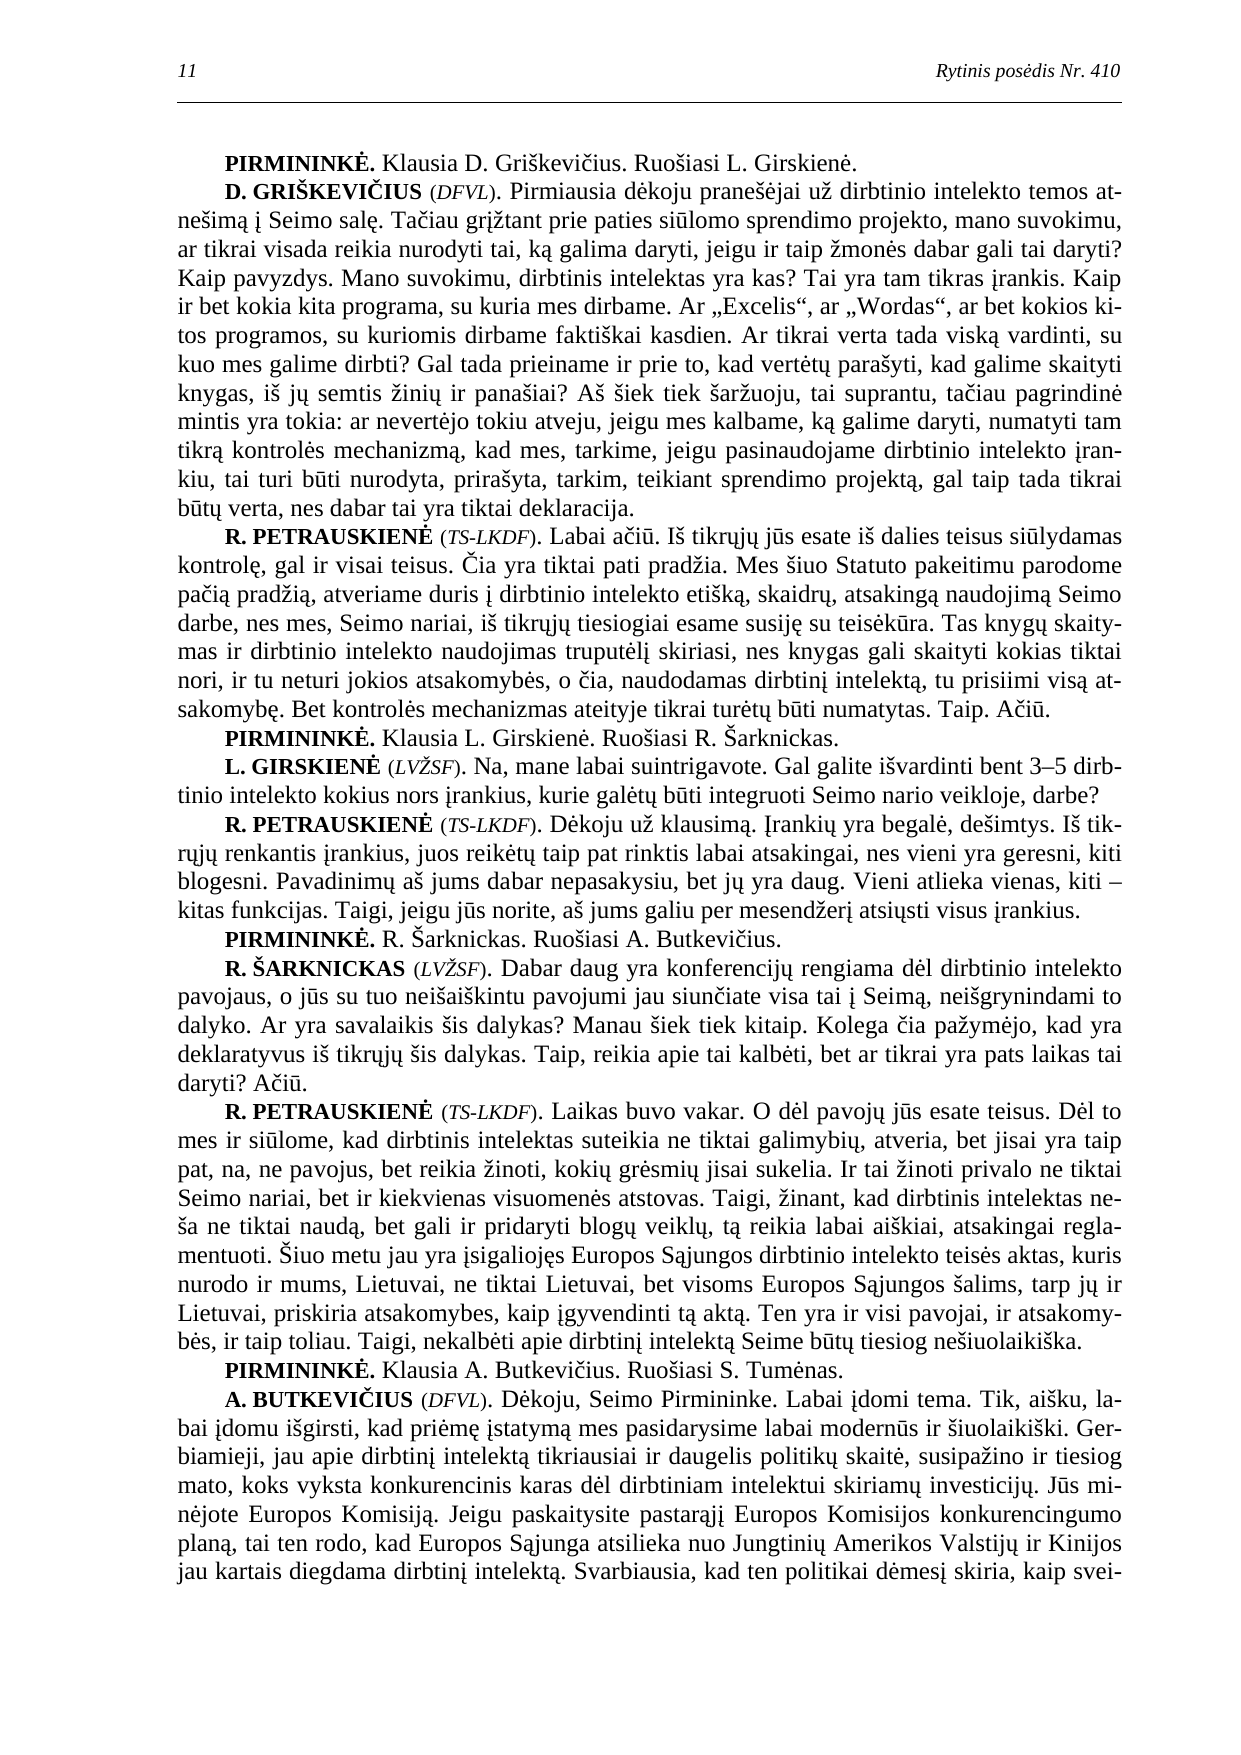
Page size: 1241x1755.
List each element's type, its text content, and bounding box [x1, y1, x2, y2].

text R. PETRAUSKIENĖ (TS-LKDF). Lai­kas bu­vo va­kar. O dėl pa­vo­jų jūs esa­te tei­sus. Dėl to mes ir siū­lo­me, kad dirb­ti­nis in­te­lek­tas su­tei­kia ne tik­tai ga­li­my­bių, at­ve­ria, bet ji­sai yra taip pat, na, ne pa­vo­jus, bet rei­kia ži­no­ti, ko­kių grės­mių ji­sai su­ke­lia. Ir tai ži­no­ti pri­va­lo ne tik­tai Sei­mo na­riai, bet ir kiek­vie­nas vi­suo­me­nės at­sto­vas. Tai­gi, ži­nant, kad dirb­ti­nis in­te­lek­tas ne­ša ne tik­tai nau­dą, bet ga­li ir pri­da­ry­ti blo­gų veik­lų, tą rei­kia la­bai aiš­kiai, at­sa­kin­gai reg­la­men­tuo­ti. Šiuo me­tu jau yra įsi­ga­lio­jęs Eu­ro­pos Są­jun­gos dirb­ti­nio in­te­lek­to tei­sės ak­tas, ku­ris nu­ro­do ir mums, Lie­tu­vai, ne tik­tai Lie­tu­vai, bet vi­soms Eu­ro­pos Są­jun­gos ša­lims, tarp jų ir Lie­tu­vai, pri­ski­ria at­sa­ko­my­bes, kaip įgy­ven­din­ti tą ak­tą. Ten yra ir vi­si pa­vo­jai, ir at­sa­ko­my­bės, ir taip to­liau. Tai­gi, ne­kal­bė­ti apie dirb­ti­nį in­te­lek­tą Sei­me bū­tų tie­siog ne­šiuo­lai­kiš­ka. [177, 1096, 1122, 1355]
text A. BUTKEVIČIUS (DFVL). Dė­ko­ju, Sei­mo Pir­mi­nin­ke. La­bai įdo­mi te­ma. Tik, aiš­ku, la­bai įdo­mu iš­girs­ti, kad pri­ėmę įsta­ty­mą mes pa­si­da­ry­si­me la­bai mo­der­nūs ir šiuo­lai­kiš­ki. Ger­bia­mie­ji, jau apie dirb­ti­nį in­te­lek­tą tik­riau­siai ir dau­ge­lis po­li­ti­kų skai­tė, su­si­pa­ži­no ir tie­siog ma­to, koks vyks­ta kon­ku­ren­ci­nis ka­ras dėl dirb­ti­niam in­te­lek­tui ski­ria­mų in­ves­ti­ci­jų. Jūs mi­nė­jo­te Eu­ro­pos Ko­mi­si­ją. Jei­gu pa­skai­ty­si­te pas­ta­rą­jį Eu­ro­pos Ko­mi­si­jos kon­ku­ren­cin­gu­mo pla­ną, tai ten ro­do, kad Eu­ro­pos Są­jun­ga at­si­lie­ka nuo Jung­ti­nių Ame­ri­kos Vals­ti­jų ir Ki­ni­jos jau kar­tais dieg­da­ma dirb­ti­nį in­te­lek­tą. Svar­biau­sia, kad ten po­li­ti­kai dė­me­sį ski­ria, kaip svei­ [177, 1384, 1122, 1585]
text R. PETRAUSKIENĖ (TS-LKDF). Dė­ko­ju už klau­si­mą. Įran­kių yra be­ga­lė, de­šim­tys. Iš tik­rų­jų ren­kan­tis įran­kius, juos rei­kė­tų taip pat rink­tis la­bai at­sa­kin­gai, nes vie­ni yra ge­res­ni, ki­ti blo­ges­ni. Pa­va­di­ni­mų aš jums da­bar ne­pa­sa­ky­siu, bet jų yra daug. Vie­ni at­lie­ka vie­nas, ki­ti – ki­tas funk­ci­jas. Tai­gi, jei­gu jūs no­ri­te, aš jums ga­liu per me­sen­dže­rį at­siųs­ti vi­sus įran­kius. [177, 809, 1122, 924]
text L. GIRSKIENĖ (LVŽSF). Na, ma­ne la­bai su­in­tri­ga­vo­te. Gal ga­li­te iš­var­din­ti bent 3–5 dirb­ti­nio in­te­lek­to ko­kius nors įran­kius, ku­rie ga­lė­tų bū­ti in­teg­ruo­ti Sei­mo na­rio veik­lo­je, dar­be? [177, 751, 1122, 809]
text PIRMININKĖ. Klau­sia D. Griš­ke­vi­čius. Ruo­šia­si L. Girs­kie­nė. [177, 148, 1122, 176]
text PIRMININKĖ. Klau­sia A. But­ke­vi­čius. Ruo­šia­si S. Tu­mė­nas. [177, 1355, 1122, 1384]
text PIRMININKĖ. R. Šar­knic­kas. Ruo­šia­si A. But­ke­vi­čius. [177, 924, 1122, 953]
text PIRMININKĖ. Klau­sia L. Girs­kie­nė. Ruo­šia­si R. Šar­knic­kas. [177, 723, 1122, 751]
text R. ŠARKNICKAS (LVŽSF). Da­bar daug yra kon­fe­ren­ci­jų ren­gia­ma dėl dirb­ti­nio in­te­lek­to pa­vo­jaus, o jūs su tuo ne­iš­aiš­kin­tu pa­vo­ju­mi jau siun­čia­te vi­sa tai į Sei­mą, ne­iš­gry­nin­da­mi to da­ly­ko. Ar yra sa­va­lai­kis šis da­ly­kas? Ma­nau šiek tiek ki­taip. Ko­le­ga čia pa­žy­mė­jo, kad yra de­kla­ra­ty­vus iš tik­rų­jų šis da­ly­kas. Taip, rei­kia apie tai kal­bė­ti, bet ar tik­rai yra pats lai­kas tai da­ry­ti? Ačiū. [177, 953, 1122, 1096]
text D. GRIŠKEVIČIUS (DFVL). Pir­miau­sia dė­ko­ju pra­ne­šė­jai už dirb­ti­nio in­te­lek­to te­mos at­ne­ši­mą į Sei­mo sa­lę. Ta­čiau grįž­tant prie pa­ties siū­lo­mo spren­di­mo pro­jek­to, ma­no su­vo­ki­mu, ar tik­rai vi­sa­da rei­kia nu­ro­dy­ti tai, ką ga­li­ma da­ry­ti, jei­gu ir taip žmo­nės da­bar ga­li tai da­ry­ti? Kaip pa­vyz­dys. Ma­no su­vo­ki­mu, dirb­ti­nis in­te­lek­tas yra kas? Tai yra tam tik­ras įran­kis. Kaip ir bet ko­kia ki­ta pro­gra­ma, su ku­ria mes dir­ba­me. Ar „Ex­ce­lis“, ar „Wor­das“, ar bet ko­kios ki­tos pro­gra­mos, su ku­rio­mis dir­ba­me fak­tiš­kai kas­dien. Ar tik­rai ver­ta ta­da vis­ką var­din­ti, su kuo mes ga­li­me dirb­ti? Gal ta­da pri­ei­na­me ir prie to, kad ver­tė­tų pa­ra­šy­ti, kad ga­li­me skai­ty­ti kny­gas, iš jų sem­tis ži­nių ir pa­na­šiai? Aš šiek tiek šar­žuo­ju, tai su­pran­tu, ta­čiau pa­grin­di­nė min­tis yra to­kia: ar ne­ver­tė­jo to­kiu at­ve­ju, jei­gu mes kal­ba­me, ką ga­li­me da­ry­ti, nu­ma­ty­ti tam tik­rą kon­tro­lės me­cha­niz­mą, kad mes, tar­ki­me, jei­gu pa­si­nau­do­ja­me dirb­ti­nio in­te­lek­to įran­kiu, tai tu­ri bū­ti nu­ro­dy­ta, pri­ra­šy­ta, tar­kim, tei­kiant spren­di­mo pro­jek­tą, gal taip ta­da tik­rai bū­tų ver­ta, nes da­bar tai yra tik­tai de­kla­ra­ci­ja. [177, 176, 1122, 521]
text R. PETRAUSKIENĖ (TS-LKDF). La­bai ačiū. Iš tik­rų­jų jūs esa­te iš da­lies tei­sus siū­ly­da­mas kon­tro­lę, gal ir vi­sai tei­sus. Čia yra tik­tai pa­ti pra­džia. Mes šiuo Sta­tu­to pa­kei­ti­mu pa­ro­do­me pa­čią pra­džią, at­ve­ria­me du­ris į dirb­ti­nio in­te­lek­to etiš­ką, skaid­rų, at­sa­kin­gą nau­do­ji­mą Sei­mo dar­be, nes mes, Sei­mo na­riai, iš tik­rų­jų tie­sio­giai esa­me su­si­ję su tei­sė­kū­ra. Tas kny­gų skai­ty­mas ir dirb­ti­nio in­te­lek­to nau­do­ji­mas tru­pu­tė­lį ski­ria­si, nes kny­gas ga­li skai­ty­ti ko­kias tik­tai no­ri, ir tu ne­tu­ri jo­kios at­sa­ko­my­bės, o čia, nau­do­da­mas dirb­ti­nį in­te­lek­tą, tu pri­si­i­mi vi­są at­sa­ko­my­bę. Bet kon­tro­lės me­cha­niz­mas at­ei­ty­je tik­rai tu­rė­tų bū­ti nu­ma­ty­tas. Taip. Ačiū. [177, 521, 1122, 723]
